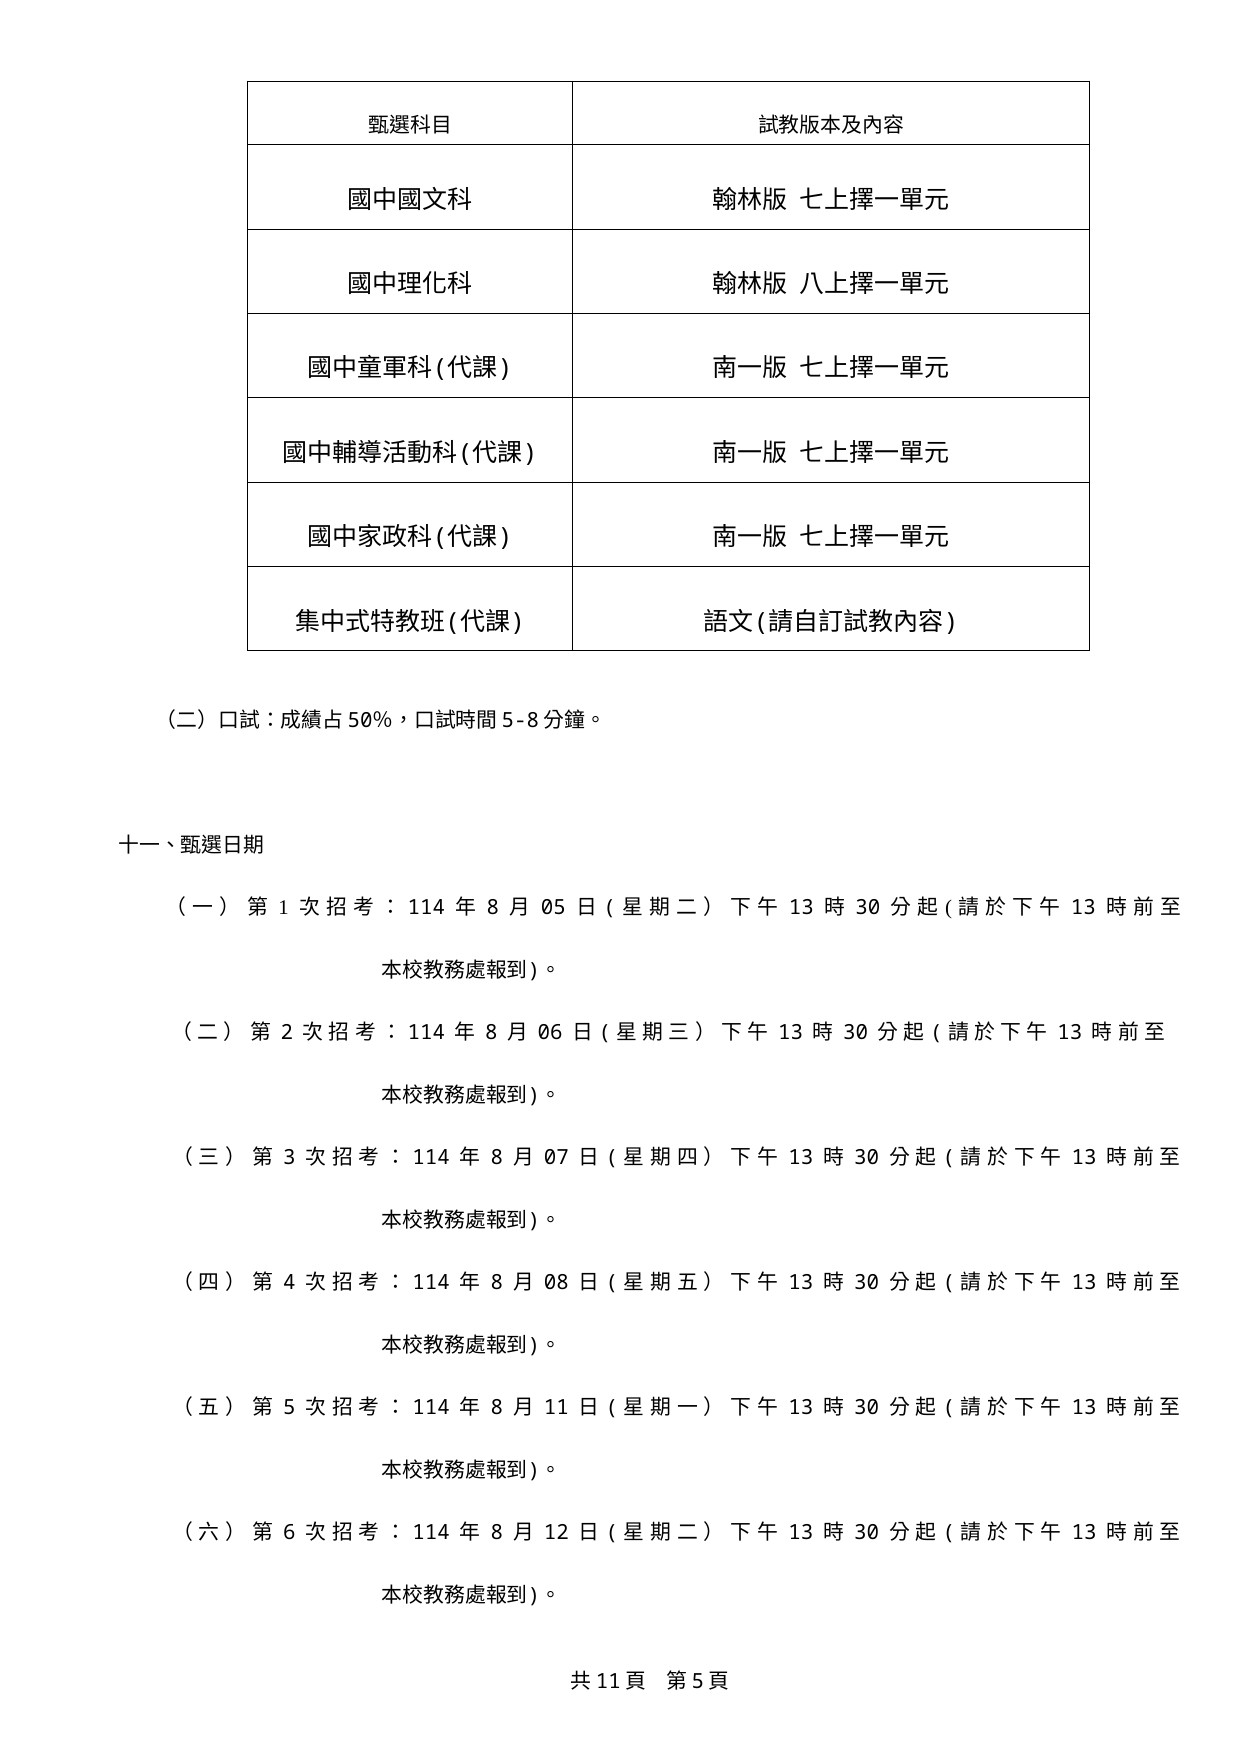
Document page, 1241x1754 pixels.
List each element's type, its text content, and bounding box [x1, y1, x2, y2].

table_cell 集中式特教班(代課) [248, 567, 572, 650]
table_cell 南一版 七上擇一單元 [573, 398, 1089, 482]
text （一）第1次招考：114年8月05日(星期二）下午13時30分起(請於下午13時前至 本校教務處報到)。 [148, 864, 1181, 989]
table_cell 語文(請自訂試教內容) [573, 567, 1089, 650]
text （四）第4次招考：114年8月08日(星期五）下午13時30分起(請於下午13時前至 本校教務處報到)。 [148, 1239, 1181, 1364]
table_cell 國中理化科 [248, 230, 572, 313]
table_cell 南一版 七上擇一單元 [573, 314, 1089, 397]
table_cell 南一版 七上擇一單元 [573, 483, 1089, 566]
text 十一、甄選日期 [118, 801, 1181, 864]
text （六）第6次招考：114年8月12日(星期二）下午13時30分起(請於下午13時前至 本校教務處報到)。 [148, 1489, 1181, 1614]
table_cell 翰林版 七上擇一單元 [573, 145, 1089, 228]
table_header 試教版本及內容 [573, 82, 1089, 144]
table_cell 國中家政科(代課) [248, 483, 572, 566]
table_cell 翰林版 八上擇一單元 [573, 230, 1089, 313]
text （二）口試：成績占50％，口試時間5-8分鐘。 [156, 676, 1181, 739]
table_header 甄選科目 [248, 82, 572, 144]
text （二）第2次招考：114年8月06日(星期三）下午13時30分起(請於下午13時前至 本校教務處報到)。 [148, 989, 1181, 1114]
table_cell 國中童軍科(代課) [248, 314, 572, 397]
text （三）第3次招考：114年8月07日(星期四）下午13時30分起(請於下午13時前至 本校教務處報到)。 [148, 1114, 1181, 1239]
table_cell 國中國文科 [248, 145, 572, 228]
text （五）第5次招考：114年8月11日(星期一）下午13時30分起(請於下午13時前至 本校教務處報到)。 [148, 1364, 1181, 1489]
table_cell 國中輔導活動科(代課) [248, 398, 572, 482]
